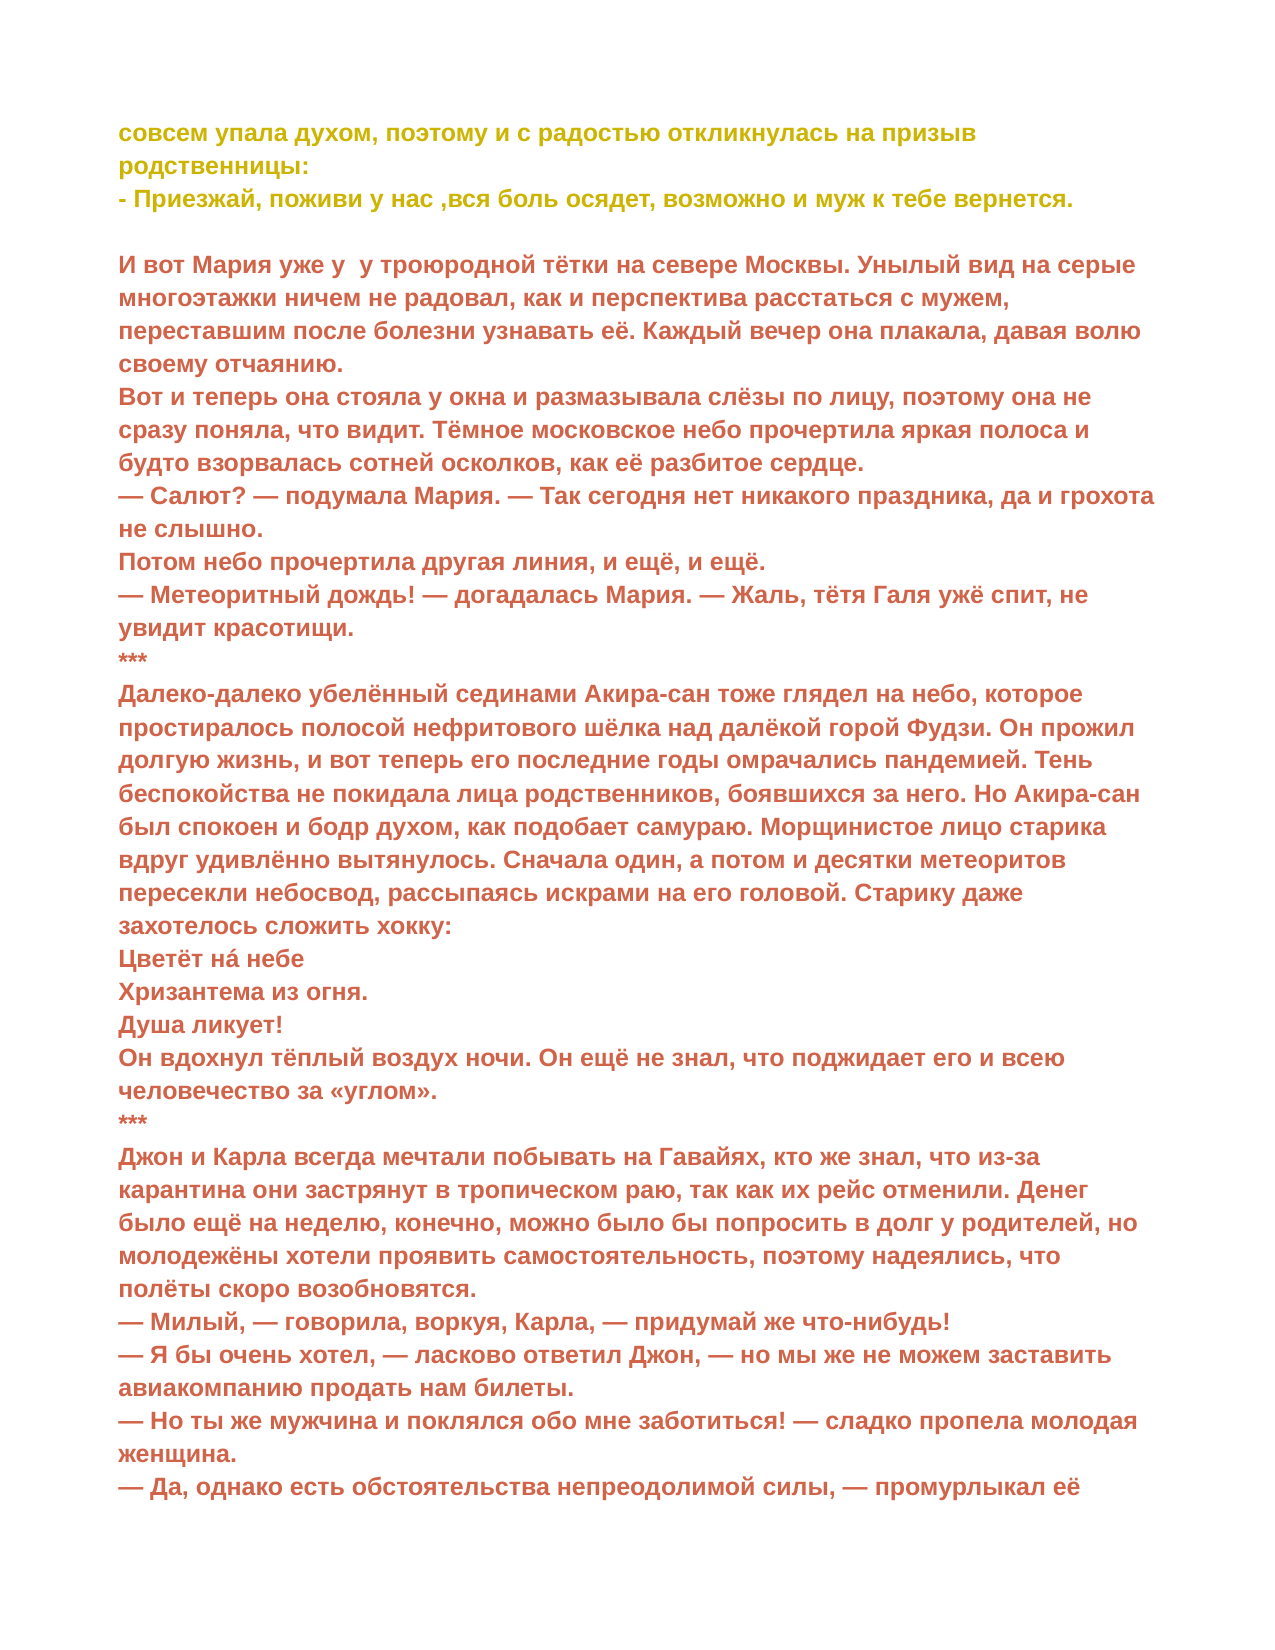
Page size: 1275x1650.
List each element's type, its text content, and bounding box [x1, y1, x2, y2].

text *** [118, 1109, 1157, 1137]
text — Но ты же мужчина и поклялся обо мне заботиться! — сладко пропела молодая женщина. [118, 1406, 1157, 1468]
text И вот Мария уже у у троюродной тётки на севере Москвы. Унылый вид на серые многоэтажки ничем не радовал, как и перспектива расстаться с мужем, переставшим после болезни узнавать её. Каждый вечер она плакала, давая волю своему отчаянию. [118, 250, 1157, 378]
text - Приезжай, поживи у нас ,вся боль осядет, возможно и муж к тебе вернется. [118, 184, 1157, 213]
text Джон и Карла всегда мечтали побывать на Гавайях, кто же знал, что из-за карантина они застрянут в тропическом раю, так как их рейс отменили. Денег было ещё на неделю, конечно, можно было бы попросить в долг у родителей, но молодежёны хотели проявить самостоятельность, поэтому надеялись, что полёты скоро возобновятся. [118, 1142, 1157, 1303]
text Он вдохнул тёплый воздух ночи. Он ещё не знал, что поджидает его и всею человечество за «углом». [118, 1043, 1157, 1104]
text Цветёт нá небе [118, 944, 1157, 972]
text Вот и теперь она стояла у окна и размазывала слёзы по лицу, поэтому она не сразу поняла, что видит. Тёмное московское небо прочертила яркая полоса и будто взорвалась сотней осколков, как её разбитое сердце. [118, 382, 1157, 477]
text — Да, однако есть обстоятельства непреодолимой силы, — промурлыкал её [118, 1472, 1157, 1501]
text Душа ликует! [118, 1010, 1157, 1038]
text — Милый, — говорила, воркуя, Карла, — придумай же что-нибудь! [118, 1307, 1157, 1336]
text Потом небо прочертила другая линия, и ещё, и ещё. [118, 547, 1157, 576]
text — Салют? — подумала Мария. — Так сегодня нет никакого праздника, да и грохота не слышно. [118, 481, 1157, 543]
text Далеко-далеко убелённый сединами Акира-сан тоже глядел на небо, которое простиралось полосой нефритового шёлка над далёкой горой Фудзи. Он прожил долгую жизнь, и вот теперь его последние годы омрачались пандемией. Тень беспокойства не покидала лица родственников, боявшихся за него. Но Акира-сан был спокоен и бодр духом, как подобает самураю. Морщинистое лицо старика вдруг удивлённо вытянулось. Сначала один, а потом и десятки метеоритов пересекли небосвод, рассыпаясь искрами на его головой. Старику даже захотелось сложить хокку: [118, 679, 1157, 939]
text — Метеоритный дождь! — догадалась Мария. — Жаль, тётя Галя ужё спит, не увидит красотищи. [118, 580, 1157, 642]
text *** [118, 646, 1157, 675]
text совсем упала духом, поэтому и с радостью откликнулась на призыв родственницы: [118, 118, 1157, 180]
text Хризантема из огня. [118, 977, 1157, 1005]
text — Я бы очень хотел, — ласково ответил Джон, — но мы же не можем заставить авиакомпанию продать нам билеты. [118, 1340, 1157, 1402]
